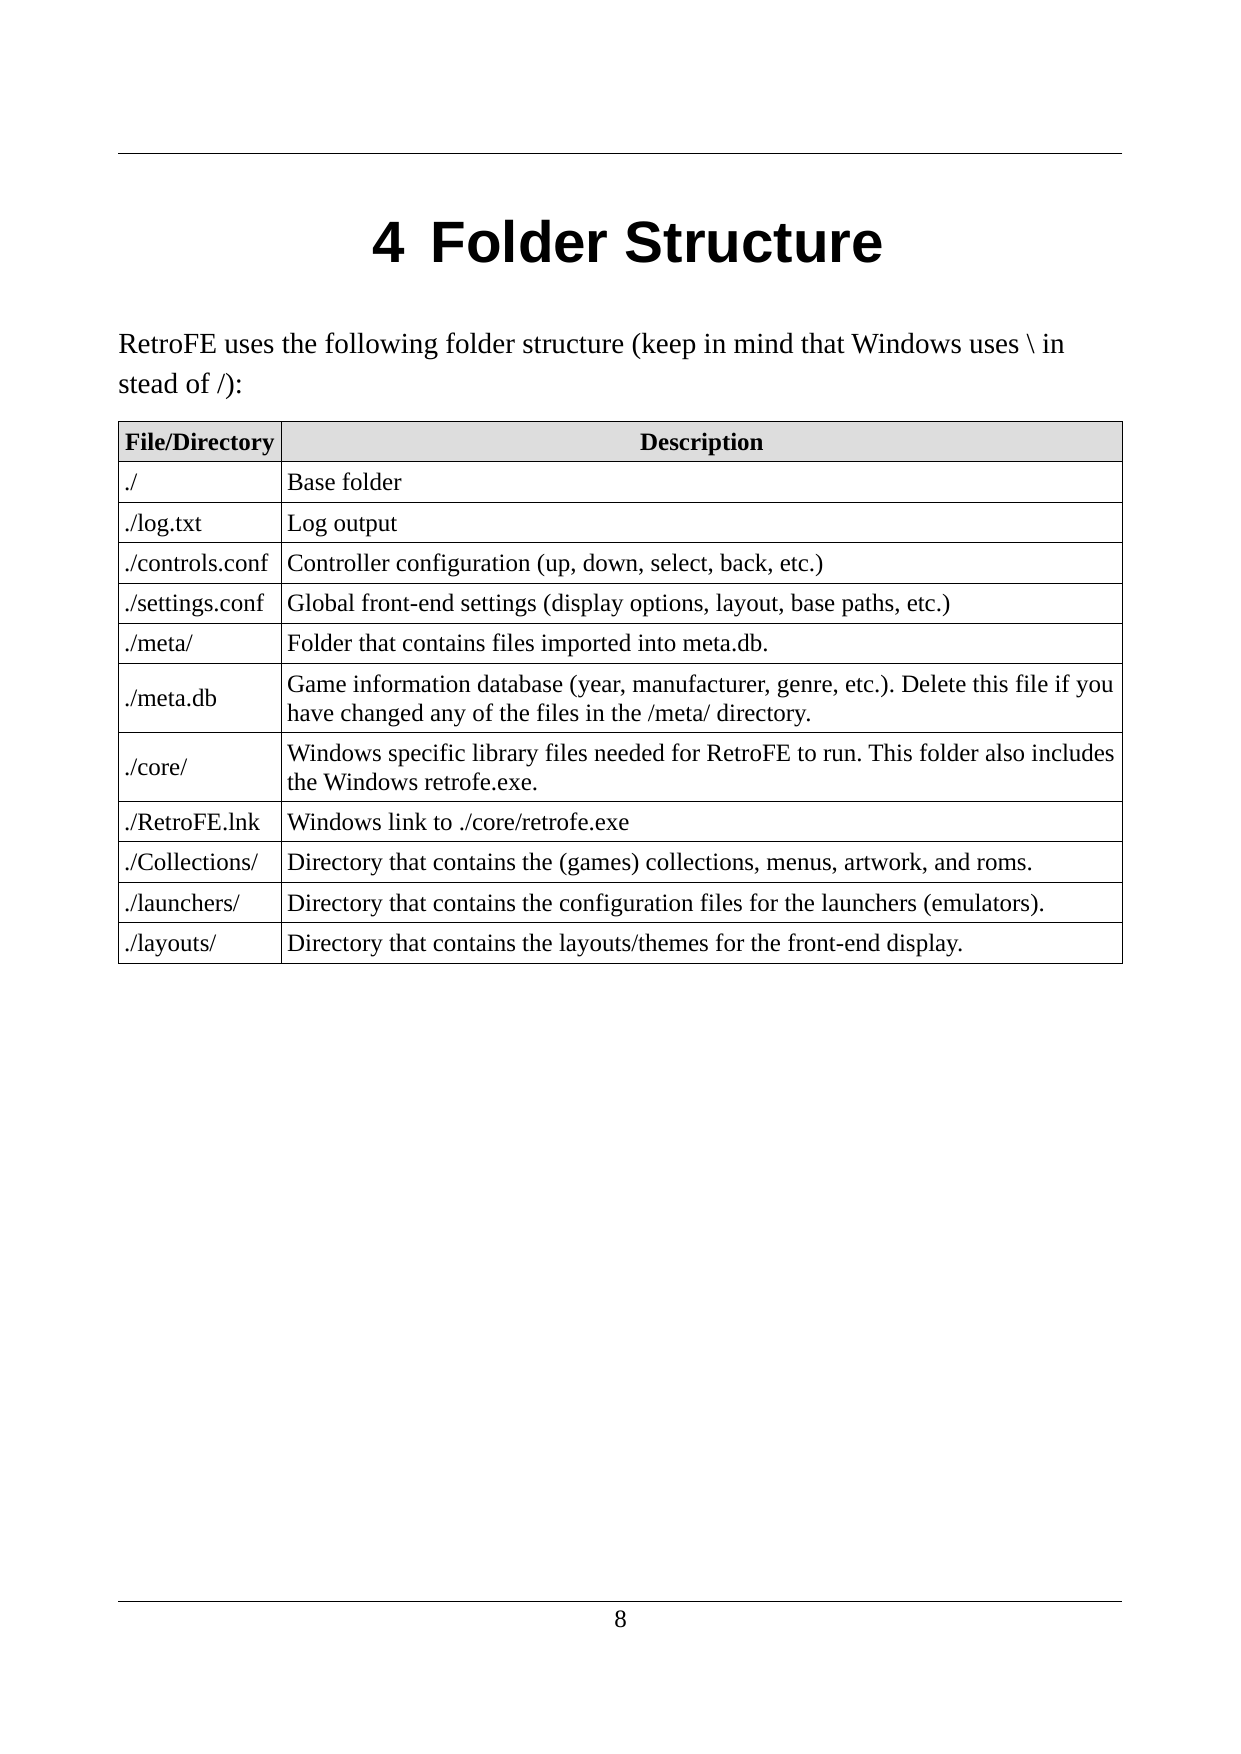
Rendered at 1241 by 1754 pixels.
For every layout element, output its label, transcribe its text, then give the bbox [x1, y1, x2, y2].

table_cell ./controls.conf [119, 543, 281, 582]
table_cell ./core/ [119, 733, 281, 801]
subtitle Folder Structure [118, 208, 1122, 275]
table_cell ./meta.db [119, 664, 281, 732]
table_cell Directory that contains the (games) collections, menus, artwork, and roms. [282, 842, 1122, 882]
table_cell Controller configuration (up, down, select, back, etc.) [282, 543, 1122, 582]
table_cell ./Collections/ [119, 842, 281, 882]
table_cell Folder that contains files imported into meta.db. [282, 624, 1122, 663]
text RetroFE uses the following folder structure (keep in mind that Windows uses \ in stead of /): [118, 326, 1122, 400]
table_cell ./settings.conf [119, 584, 281, 623]
table_cell Directory that contains the configuration files for the launchers (emulators). [282, 883, 1122, 922]
table_cell Global front-end settings (display options, layout, base paths, etc.) [282, 584, 1122, 623]
table_cell ./ [119, 462, 281, 502]
table_header Description [282, 422, 1122, 461]
table_cell Directory that contains the layouts/themes for the front-end display. [282, 923, 1122, 962]
table_cell ./RetroFE.lnk [119, 802, 281, 841]
table_header File/Directory [119, 422, 281, 461]
table_cell ./layouts/ [119, 923, 281, 962]
table_cell Log output [282, 503, 1122, 542]
table_cell ./log.txt [119, 503, 281, 542]
table_cell Game information database (year, manufacturer, genre, etc.). Delete this file if you have changed any of the files in the /meta/ directory. [282, 664, 1122, 732]
table_cell Windows link to ./core/retrofe.exe [282, 802, 1122, 841]
table_cell Base folder [282, 462, 1122, 502]
table_cell Windows specific library files needed for RetroFE to run. This folder also includes the Windows retrofe.exe. [282, 733, 1122, 801]
table_cell ./launchers/ [119, 883, 281, 922]
table_cell ./meta/ [119, 624, 281, 663]
